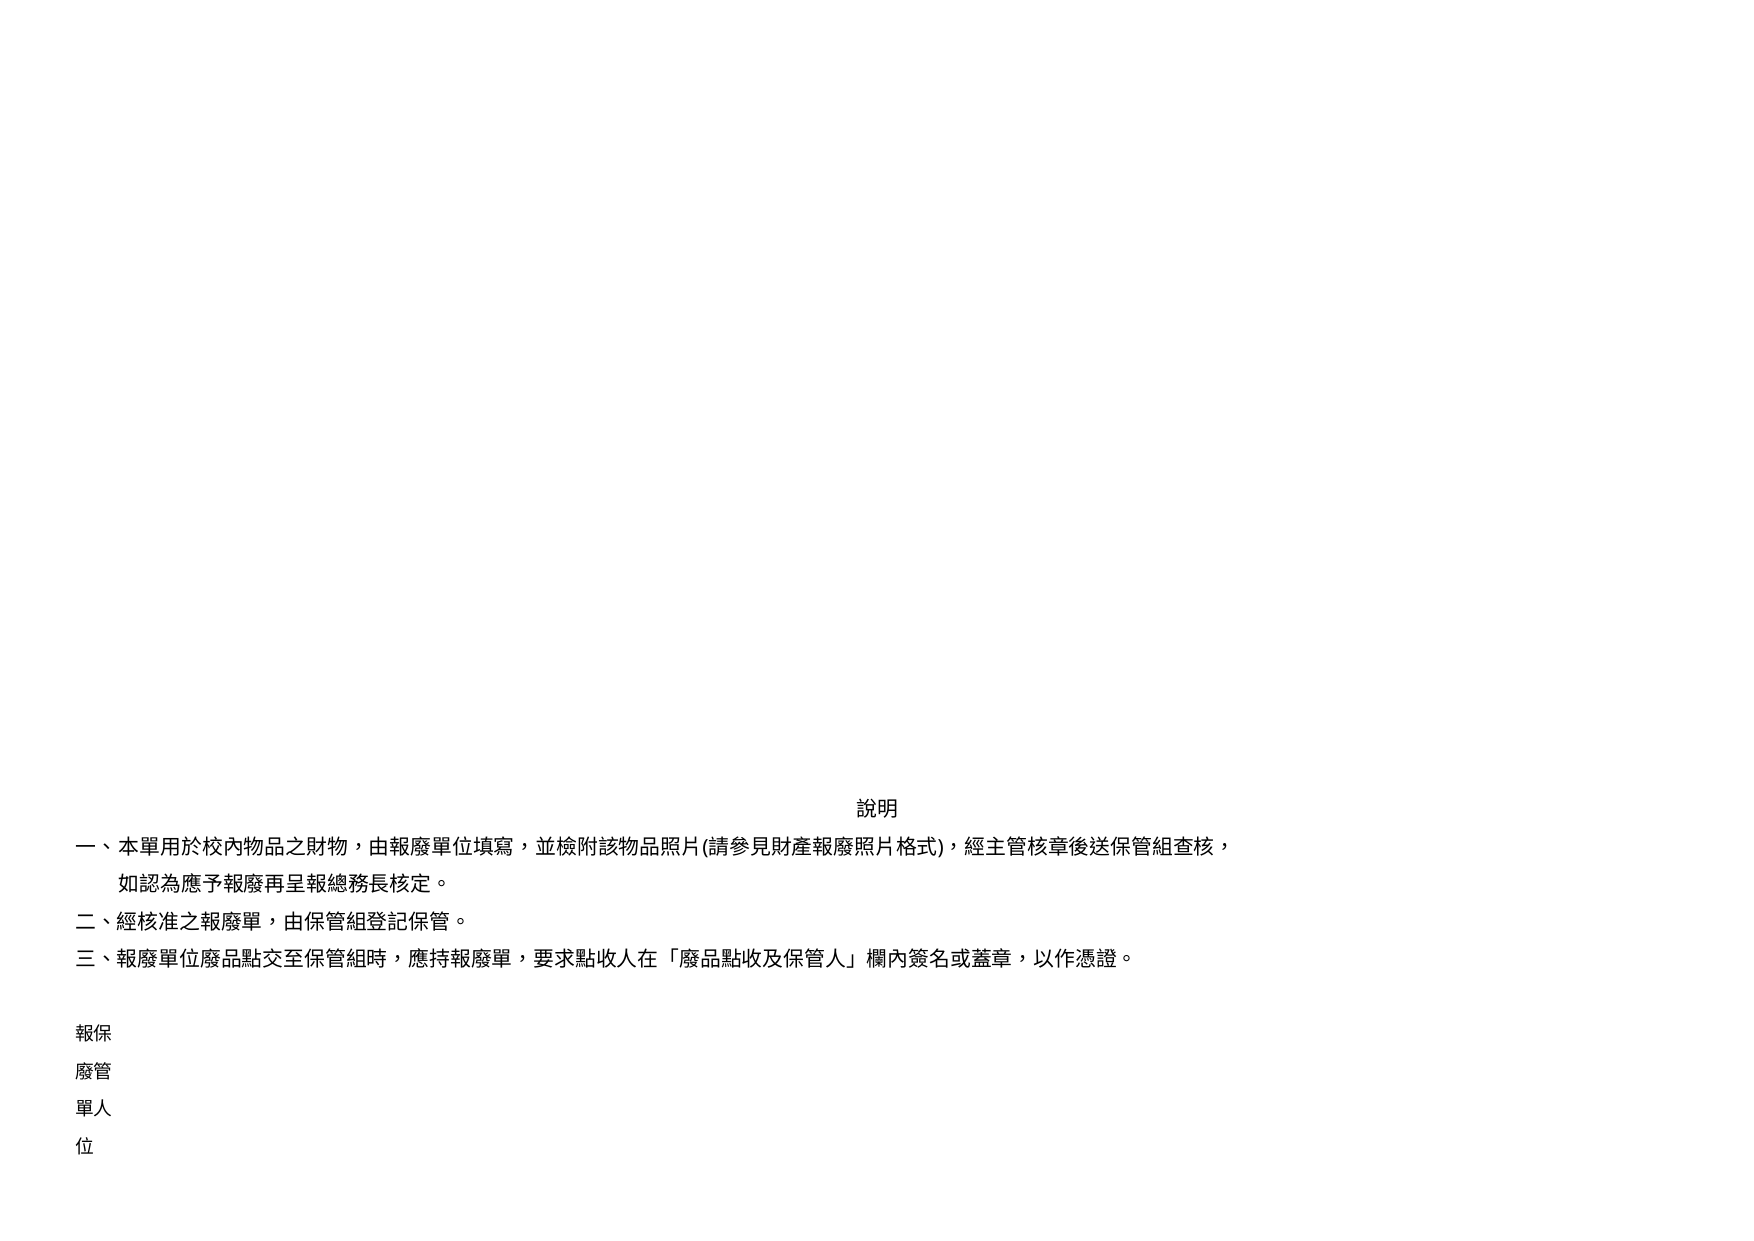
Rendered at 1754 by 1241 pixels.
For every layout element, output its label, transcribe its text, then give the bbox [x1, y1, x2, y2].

text 二、經核准之報廢單，由保管組登記保管。 [75, 901, 1679, 939]
text 說明 [75, 789, 1679, 826]
text 三、報廢單位廢品點交至保管組時，應持報廢單，要求點收人在「廢品點收及保管人」欄內簽名或蓋章，以作憑證。 [75, 939, 1679, 976]
list 本單用於校內物品之財物，由報廢單位填寫，並檢附該物品照片(請參見財產報廢照片格式)，經主管核章後送保管組查核， [75, 826, 1679, 864]
text 單人 [75, 1089, 1679, 1126]
text 廢管 [75, 1051, 1679, 1089]
text 位 [75, 1126, 1679, 1164]
text 如認為應予報廢再呈報總務長核定。 [119, 864, 1679, 901]
text 報保 [75, 1014, 1679, 1051]
